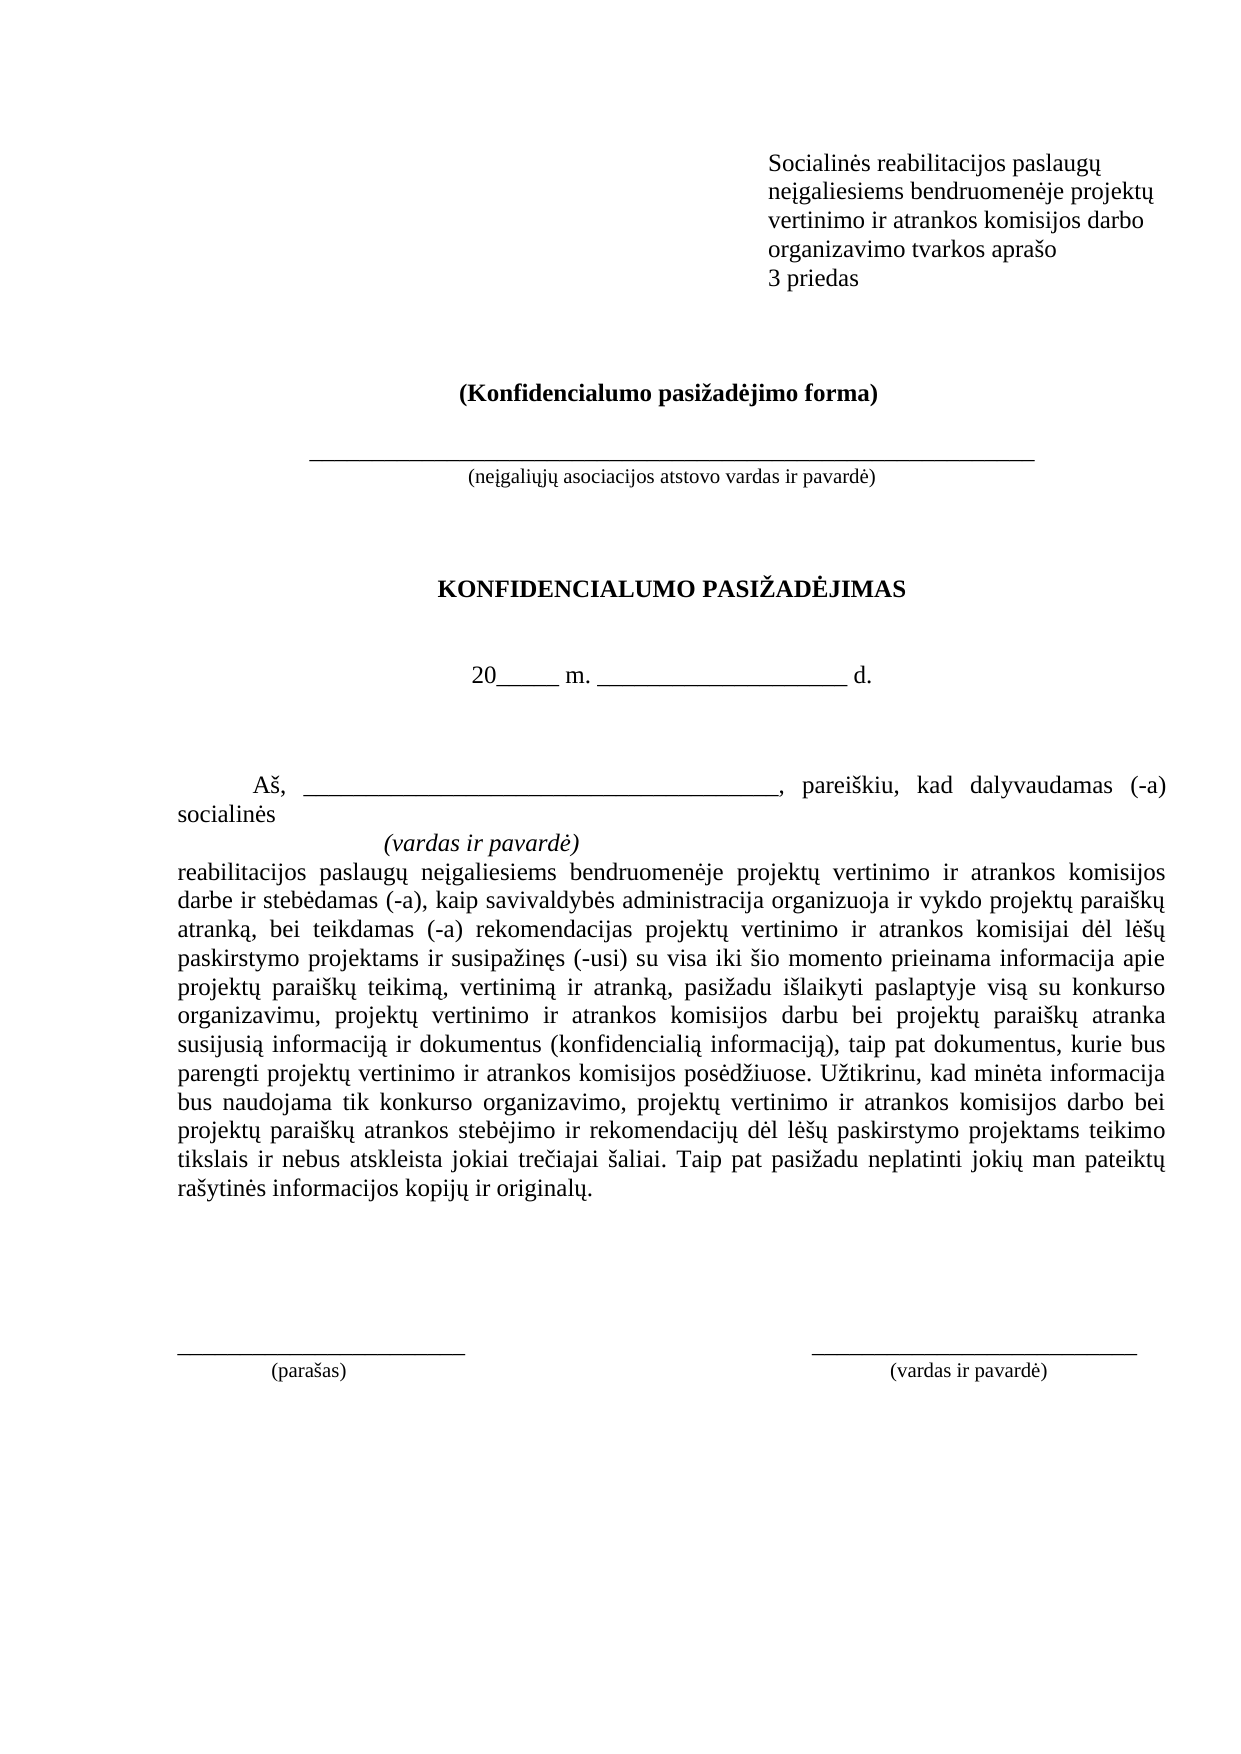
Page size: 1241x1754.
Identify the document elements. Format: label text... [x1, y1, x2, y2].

text (neįgaliųjų asociacijos atstovo vardas ir pavardė) [177, 464, 1166, 488]
text 20_____ m. ____________________ d. [177, 660, 1166, 689]
text 3 priedas [177, 263, 1166, 291]
text __________________________________________________________ [177, 435, 1166, 464]
text reabilitacijos paslaugų neįgaliesiems bendruomenėje projektų vertinimo ir atrankos komisijos darbe ir stebėdamas (-a), kaip savivaldybės administracija organizuoja ir vykdo projektų paraiškų atranką, bei teikdamas (-a) rekomendacijas projektų vertinimo ir atrankos komisijai dėl lėšų paskirstymo projektams ir susipažinęs (-usi) su visa iki šio momento prieinama informacija apie projektų paraiškų teikimą, vertinimą ir atranką, pasižadu išlaikyti paslaptyje visą su konkurso organizavimu, projektų vertinimo ir atrankos komisijos darbu bei projektų paraiškų atranka susijusią informaciją ir dokumentus (konfidencialią informaciją), taip pat dokumentus, kurie bus parengti projektų vertinimo ir atrankos komisijos posėdžiuose. Užtikrinu, kad minėta informacija bus naudojama tik konkurso organizavimo, projektų vertinimo ir atrankos komisijos darbo bei projektų paraiškų atrankos stebėjimo ir rekomendacijų dėl lėšų paskirstymo projektams teikimo tikslais ir nebus atskleista jokiai trečiajai šaliai. Taip pat pasižadu neplatinti jokių man pateiktų rašytinės informacijos kopijų ir originalų. [177, 857, 1166, 1202]
text _______________________ __________________________ [177, 1329, 1166, 1358]
text neįgaliesiems bendruomenėje projektų [177, 176, 1166, 205]
text organizavimo tvarkos aprašo [177, 234, 1166, 263]
text (Konfidencialumo pasižadėjimo forma) [177, 378, 1166, 406]
text Socialinės reabilitacijos paslaugų [177, 148, 1166, 176]
text konfIDENCIALUMO PASIŽADĖJIMAS [177, 574, 1166, 603]
text vertinimo ir atrankos komisijos darbo [177, 205, 1166, 234]
text (vardas ir pavardė) [177, 828, 1166, 857]
text Aš, ______________________________________, pareiškiu, kad dalyvaudamas (-a) socialinės [177, 771, 1166, 828]
text (parašas) (vardas ir pavardė) [177, 1358, 1166, 1382]
